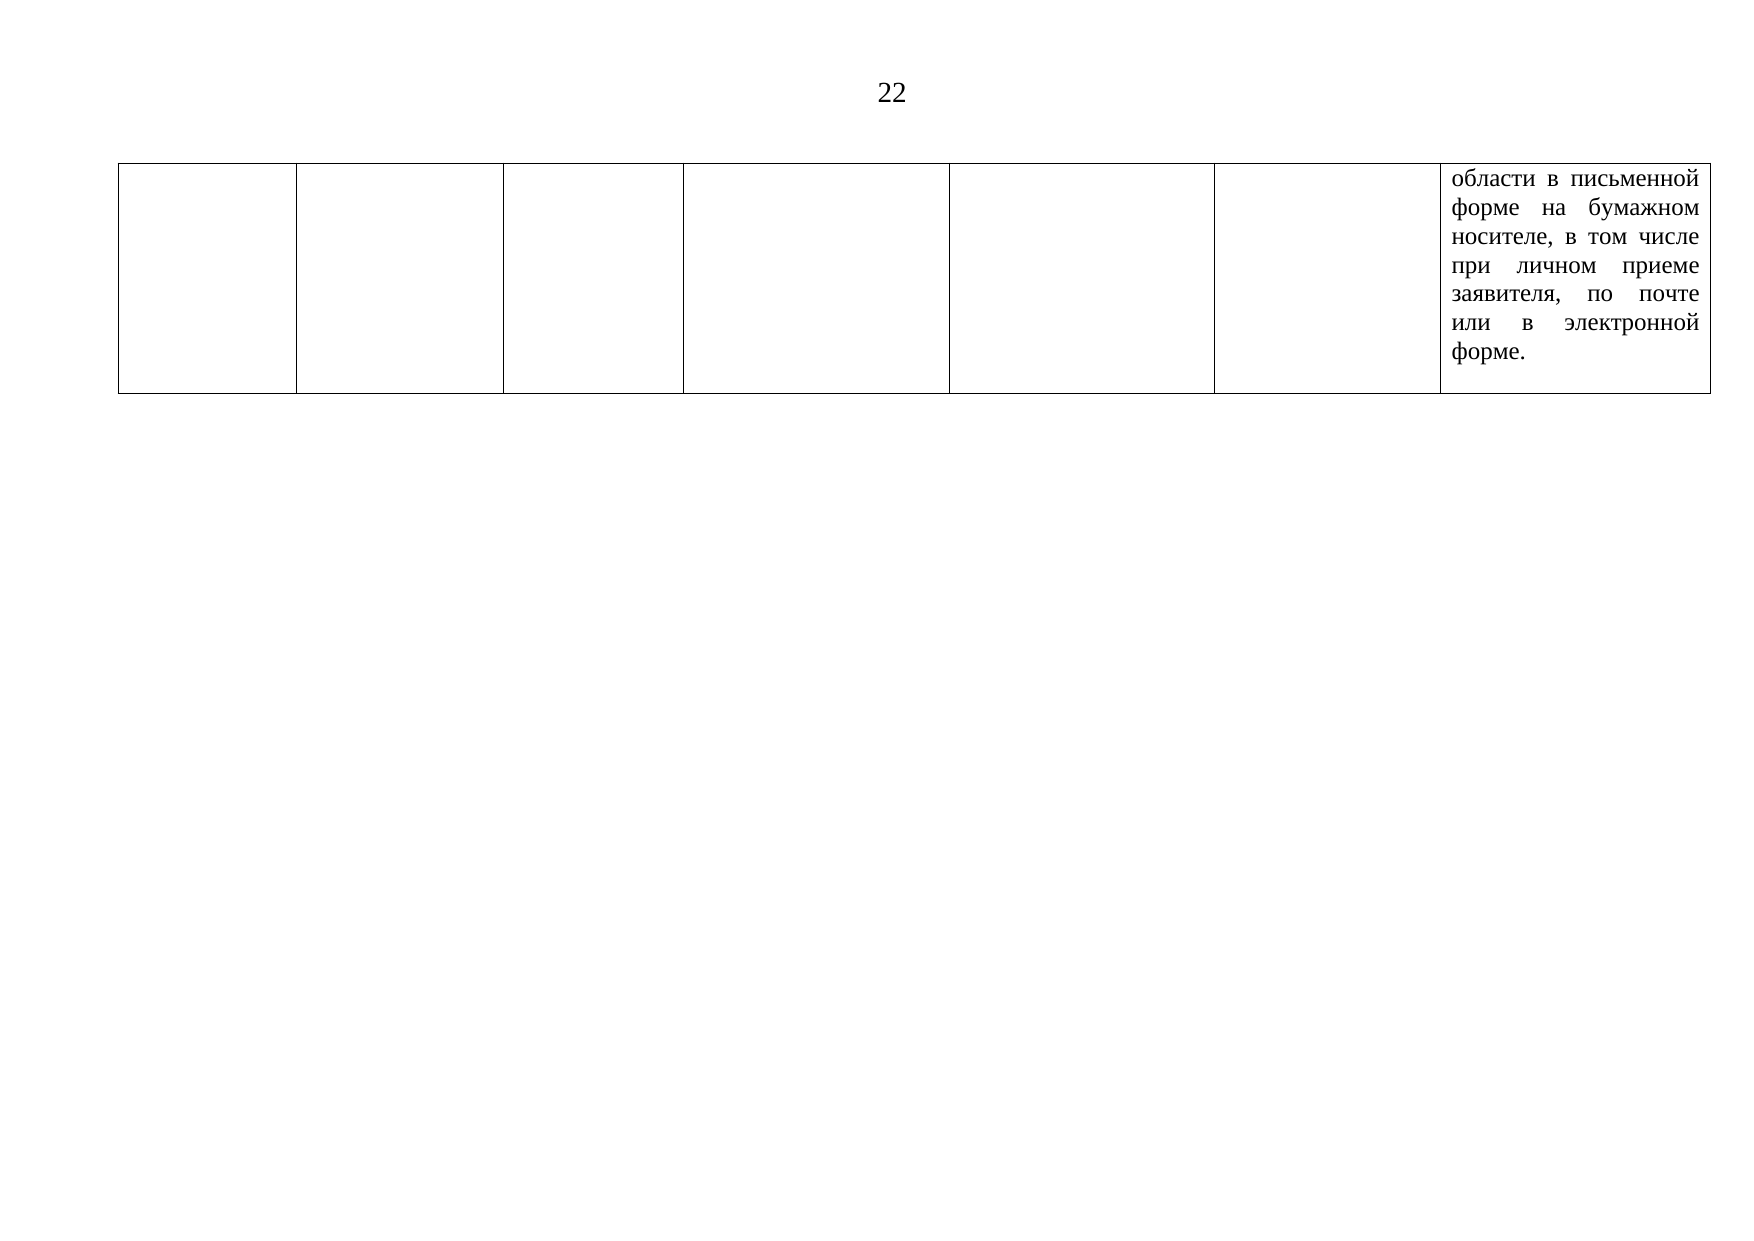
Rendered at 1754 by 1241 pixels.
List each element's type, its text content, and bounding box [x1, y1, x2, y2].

table_cell [684, 164, 949, 393]
table_cell [297, 164, 503, 393]
table_cell области в письменной форме на бумажном носителе, в том числе при личном приеме заявителя, по почте или в электронной форме. [1441, 164, 1710, 393]
table_cell - [950, 164, 1214, 393]
table_cell [504, 164, 683, 393]
table_cell [1215, 164, 1440, 393]
table_cell [119, 164, 296, 393]
